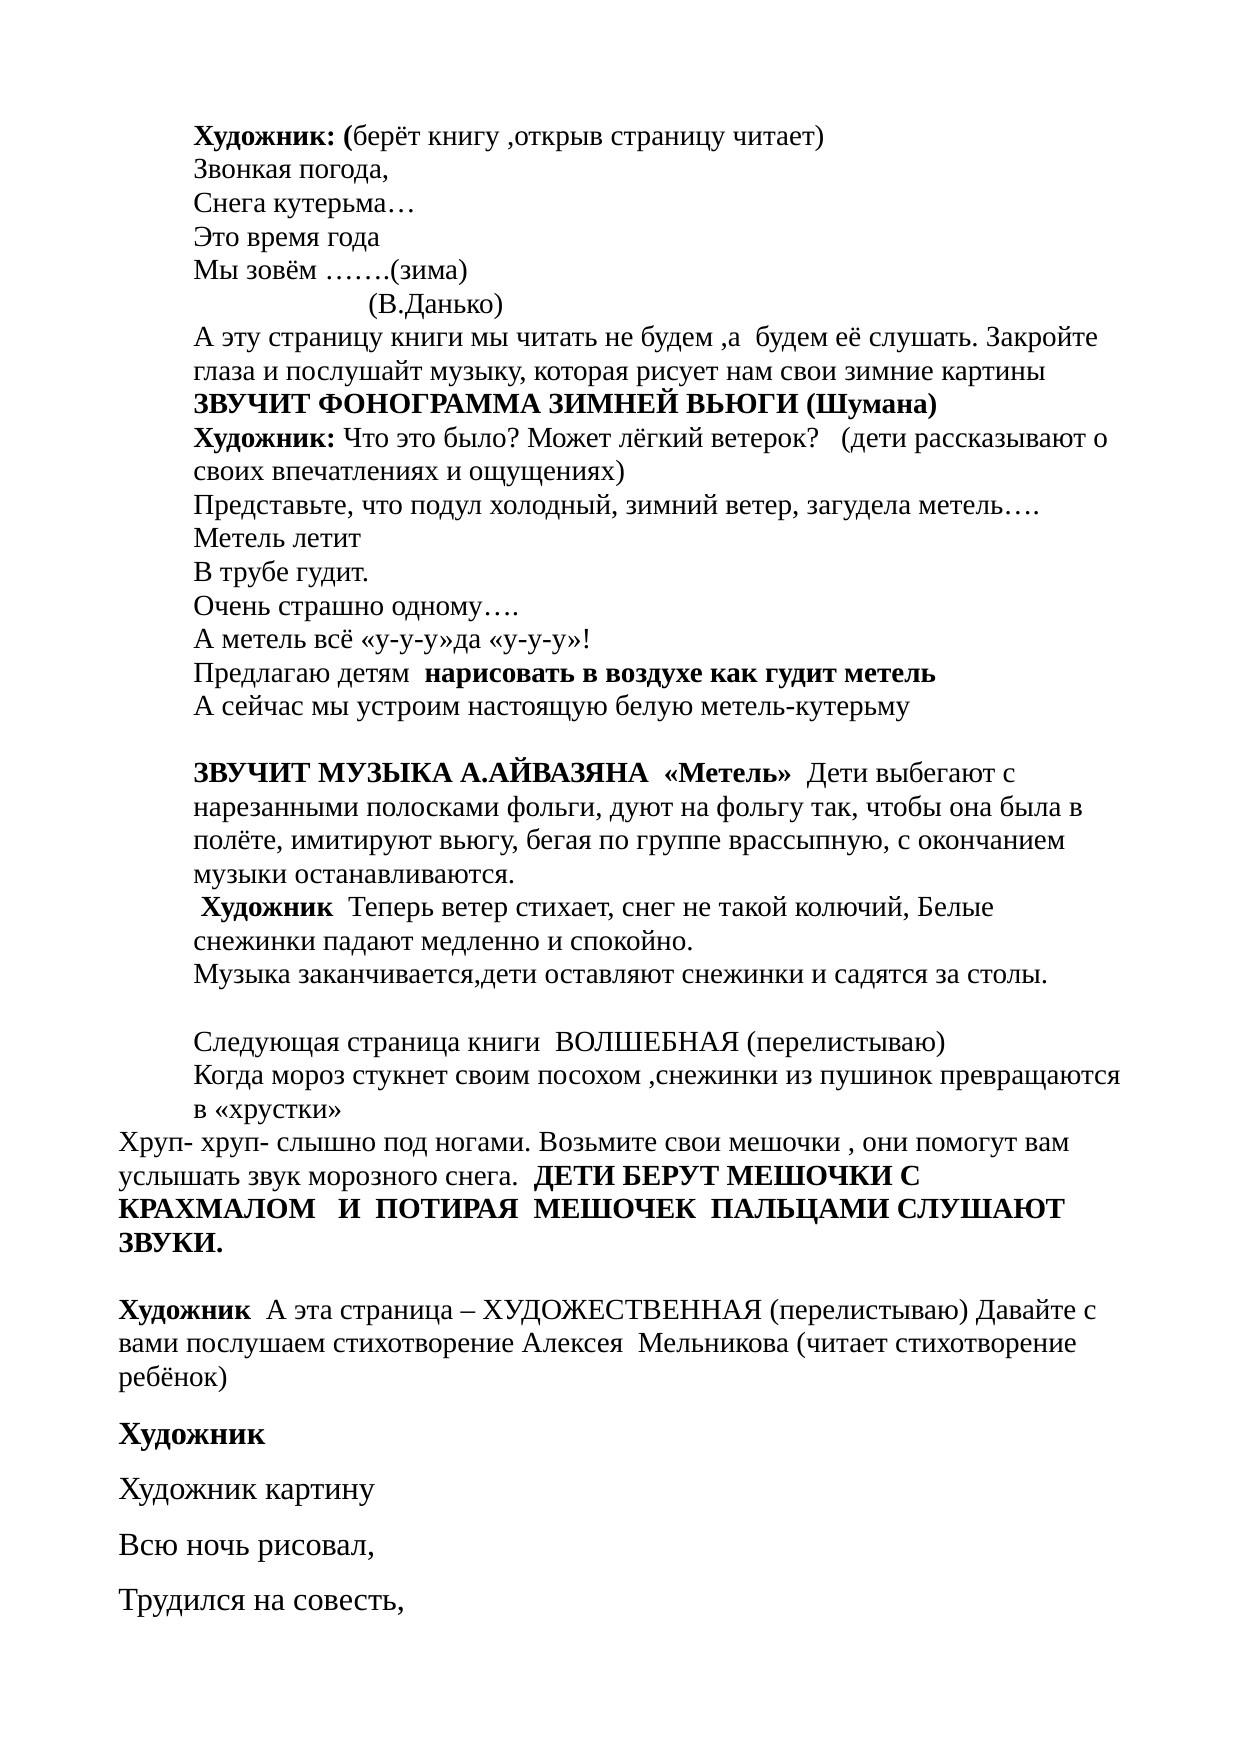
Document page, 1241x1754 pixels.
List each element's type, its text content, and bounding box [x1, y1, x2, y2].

list Музыка заканчивается,дети оставляют снежинки и садятся за столы. [193, 957, 1122, 990]
list ЗВУЧИТ ФОНОГРАММА ЗИМНЕЙ ВЬЮГИ (Шумана) [193, 386, 1122, 420]
list Представьте, что подул холодный, зимний ветер, загудела метель…. [193, 487, 1122, 521]
list (В.Данько) [193, 286, 1122, 319]
list Когда мороз стукнет своим посохом ,снежинки из пушинок превращаются в «хрустки» [193, 1057, 1122, 1124]
text Всю ночь рисовал, [118, 1506, 1122, 1562]
list Художник: Что это было? Может лёгкий ветерок? (дети рассказывают о своих впечатлениях и ощущениях) [193, 420, 1122, 487]
list Следующая страница книги ВОЛШЕБНАЯ (перелистываю) [193, 1024, 1122, 1057]
list Звонкая погода, [193, 152, 1122, 185]
list Художник Теперь ветер стихает, снег не такой колючий, Белые снежинки падают медленно и спокойно. [193, 889, 1122, 957]
text Хруп- хруп- слышно под ногами. Возьмите свои мешочки , они помогут вам услышать звук морозного снега. ДЕТИ БЕРУТ МЕШОЧКИ С КРАХМАЛОМ И ПОТИРАЯ МЕШОЧЕК ПАЛЬЦАМИ СЛУШАЮТ ЗВУКИ. [118, 1124, 1122, 1258]
text Художник картину [118, 1451, 1122, 1506]
text Художник А эта страница – ХУДОЖЕСТВЕННАЯ (перелистываю) Давайте с вами послушаем стихотворение Алексея Мельникова (читает стихотворение ребёнок) [118, 1292, 1122, 1393]
list Очень страшно одному…. [193, 588, 1122, 621]
list А метель всё «у-у-у»да «у-у-у»! [193, 621, 1122, 655]
list Художник: (берёт книгу ,открыв страницу читает) [193, 118, 1122, 152]
list Это время года [193, 219, 1122, 252]
text Художник [118, 1396, 1122, 1451]
list А эту страницу книги мы читать не будем ,а будем её слушать. Закройте глаза и послушайт музыку, которая рисует нам свои зимние картины [193, 319, 1122, 386]
list А сейчас мы устроим настоящую белую метель-кутерьму [193, 688, 1122, 722]
list ЗВУЧИТ МУЗЫКА А.АЙВАЗЯНА «Метель» Дети выбегают с нарезанными полосками фольги, дуют на фольгу так, чтобы она была в полёте, имитируют вьюгу, бегая по группе врассыпную, с окончанием музыки останавливаются. [193, 755, 1122, 889]
text Трудился на совесть, [118, 1562, 1122, 1617]
list Метель летит [193, 521, 1122, 554]
list Мы зовём …….(зима) [193, 252, 1122, 286]
list Предлагаю детям нарисовать в воздухе как гудит метель [193, 655, 1122, 688]
list В трубе гудит. [193, 554, 1122, 588]
list Снега кутерьма… [193, 185, 1122, 219]
